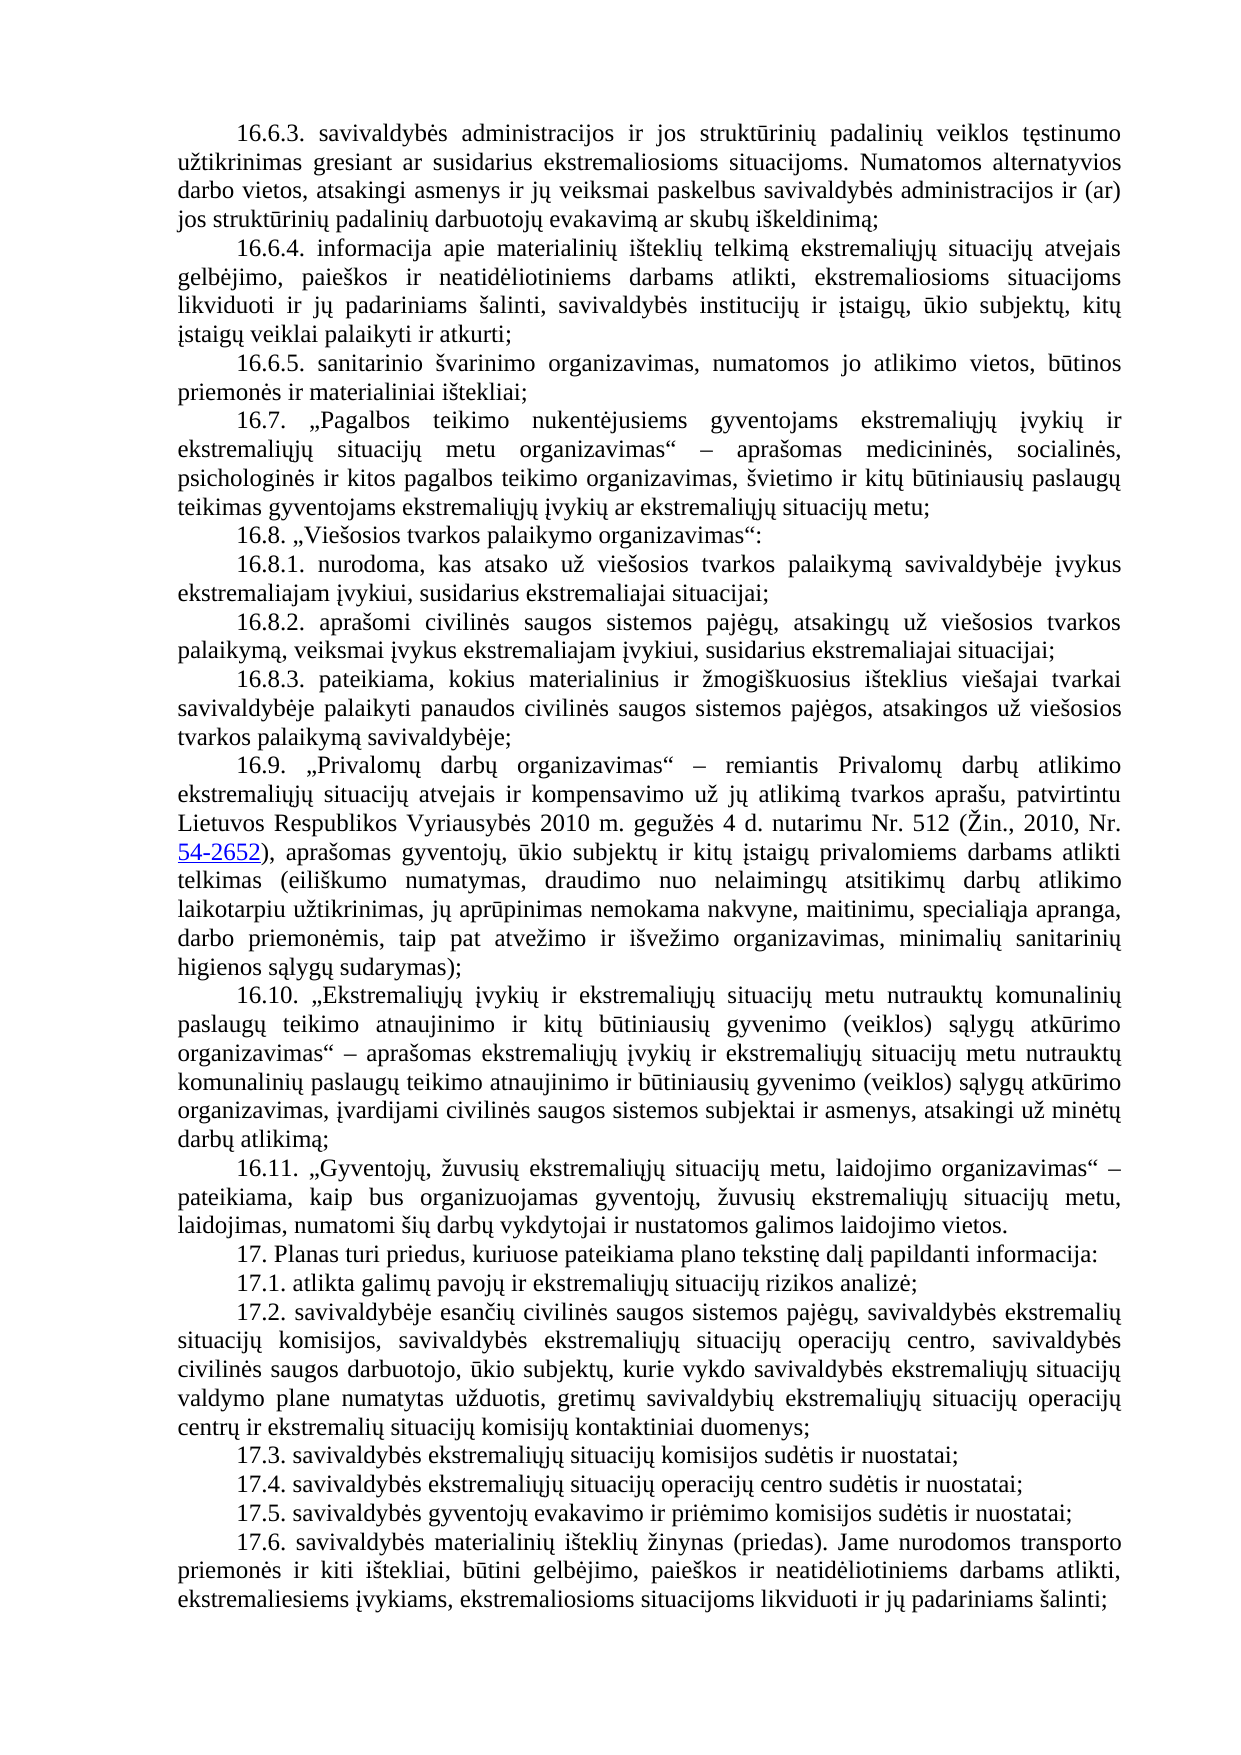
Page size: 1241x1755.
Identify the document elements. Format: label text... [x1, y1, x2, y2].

text 16.9. „Privalomų darbų organizavimas“ – remiantis Privalomų darbų atlikimo ekstremaliųjų situacijų atvejais ir kompensavimo už jų atlikimą tvarkos aprašu, patvirtintu Lietuvos Respublikos Vyriausybės 2010 m. gegužės 4 d. nutarimu Nr. 512 (Žin., 2010, Nr. 54-2652), aprašomas gyventojų, ūkio subjektų ir kitų įstaigų privalomiems darbams atlikti telkimas (eiliškumo numatymas, draudimo nuo nelaimingų atsitikimų darbų atlikimo laikotarpiu užtikrinimas, jų aprūpinimas nemokama nakvyne, maitinimu, specialiąja apranga, darbo priemonėmis, taip pat atvežimo ir išvežimo organizavimas, minimalių sanitarinių higienos sąlygų sudarymas); [177, 751, 1122, 981]
text 17. Planas turi priedus, kuriuose pateikiama plano tekstinę dalį papildanti informacija: [177, 1239, 1122, 1268]
text 16.6.5. sanitarinio švarinimo organizavimas, numatomos jo atlikimo vietos, būtinos priemonės ir materialiniai ištekliai; [177, 348, 1122, 406]
text 16.10. „Ekstremaliųjų įvykių ir ekstremaliųjų situacijų metu nutrauktų komunalinių paslaugų teikimo atnaujinimo ir kitų būtiniausių gyvenimo (veiklos) sąlygų atkūrimo organizavimas“ – aprašomas ekstremaliųjų įvykių ir ekstremaliųjų situacijų metu nutrauktų komunalinių paslaugų teikimo atnaujinimo ir būtiniausių gyvenimo (veiklos) sąlygų atkūrimo organizavimas, įvardijami civilinės saugos sistemos subjektai ir asmenys, atsakingi už minėtų darbų atlikimą; [177, 981, 1122, 1153]
text 17.1. atlikta galimų pavojų ir ekstremaliųjų situacijų rizikos analizė; [177, 1268, 1122, 1297]
text 16.8.1. nurodoma, kas atsako už viešosios tvarkos palaikymą savivaldybėje įvykus ekstremaliajam įvykiui, susidarius ekstremaliajai situacijai; [177, 549, 1122, 607]
text 17.2. savivaldybėje esančių civilinės saugos sistemos pajėgų, savivaldybės ekstremalių situacijų komisijos, savivaldybės ekstremaliųjų situacijų operacijų centro, savivaldybės civilinės saugos darbuotojo, ūkio subjektų, kurie vykdo savivaldybės ekstremaliųjų situacijų valdymo plane numatytas užduotis, gretimų savivaldybių ekstremaliųjų situacijų operacijų centrų ir ekstremalių situacijų komisijų kontaktiniai duomenys; [177, 1297, 1122, 1441]
text 16.8. „Viešosios tvarkos palaikymo organizavimas“: [177, 521, 1122, 549]
text 16.7. „Pagalbos teikimo nukentėjusiems gyventojams ekstremaliųjų įvykių ir ekstremaliųjų situacijų metu organizavimas“ – aprašomas medicininės, socialinės, psichologinės ir kitos pagalbos teikimo organizavimas, švietimo ir kitų būtiniausių paslaugų teikimas gyventojams ekstremaliųjų įvykių ar ekstremaliųjų situacijų metu; [177, 406, 1122, 521]
text 16.6.4. informacija apie materialinių išteklių telkimą ekstremaliųjų situacijų atvejais gelbėjimo, paieškos ir neatidėliotiniems darbams atlikti, ekstremaliosioms situacijoms likviduoti ir jų padariniams šalinti, savivaldybės institucijų ir įstaigų, ūkio subjektų, kitų įstaigų veiklai palaikyti ir atkurti; [177, 233, 1122, 348]
text 16.11. „Gyventojų, žuvusių ekstremaliųjų situacijų metu, laidojimo organizavimas“ – pateikiama, kaip bus organizuojamas gyventojų, žuvusių ekstremaliųjų situacijų metu, laidojimas, numatomi šių darbų vykdytojai ir nustatomos galimos laidojimo vietos. [177, 1153, 1122, 1239]
text 17.6. savivaldybės materialinių išteklių žinynas (priedas). Jame nurodomos transporto priemonės ir kiti ištekliai, būtini gelbėjimo, paieškos ir neatidėliotiniems darbams atlikti, ekstremaliesiems įvykiams, ekstremaliosioms situacijoms likviduoti ir jų padariniams šalinti; [177, 1527, 1122, 1613]
text 17.4. savivaldybės ekstremaliųjų situacijų operacijų centro sudėtis ir nuostatai; [177, 1469, 1122, 1498]
text 16.6.3. savivaldybės administracijos ir jos struktūrinių padalinių veiklos tęstinumo užtikrinimas gresiant ar susidarius ekstremaliosioms situacijoms. Numatomos alternatyvios darbo vietos, atsakingi asmenys ir jų veiksmai paskelbus savivaldybės administracijos ir (ar) jos struktūrinių padalinių darbuotojų evakavimą ar skubų iškeldinimą; [177, 118, 1122, 233]
text 16.8.3. pateikiama, kokius materialinius ir žmogiškuosius išteklius viešajai tvarkai savivaldybėje palaikyti panaudos civilinės saugos sistemos pajėgos, atsakingos už viešosios tvarkos palaikymą savivaldybėje; [177, 664, 1122, 751]
text 16.8.2. aprašomi civilinės saugos sistemos pajėgų, atsakingų už viešosios tvarkos palaikymą, veiksmai įvykus ekstremaliajam įvykiui, susidarius ekstremaliajai situacijai; [177, 607, 1122, 664]
text 17.5. savivaldybės gyventojų evakavimo ir priėmimo komisijos sudėtis ir nuostatai; [177, 1498, 1122, 1527]
text 17.3. savivaldybės ekstremaliųjų situacijų komisijos sudėtis ir nuostatai; [177, 1441, 1122, 1469]
